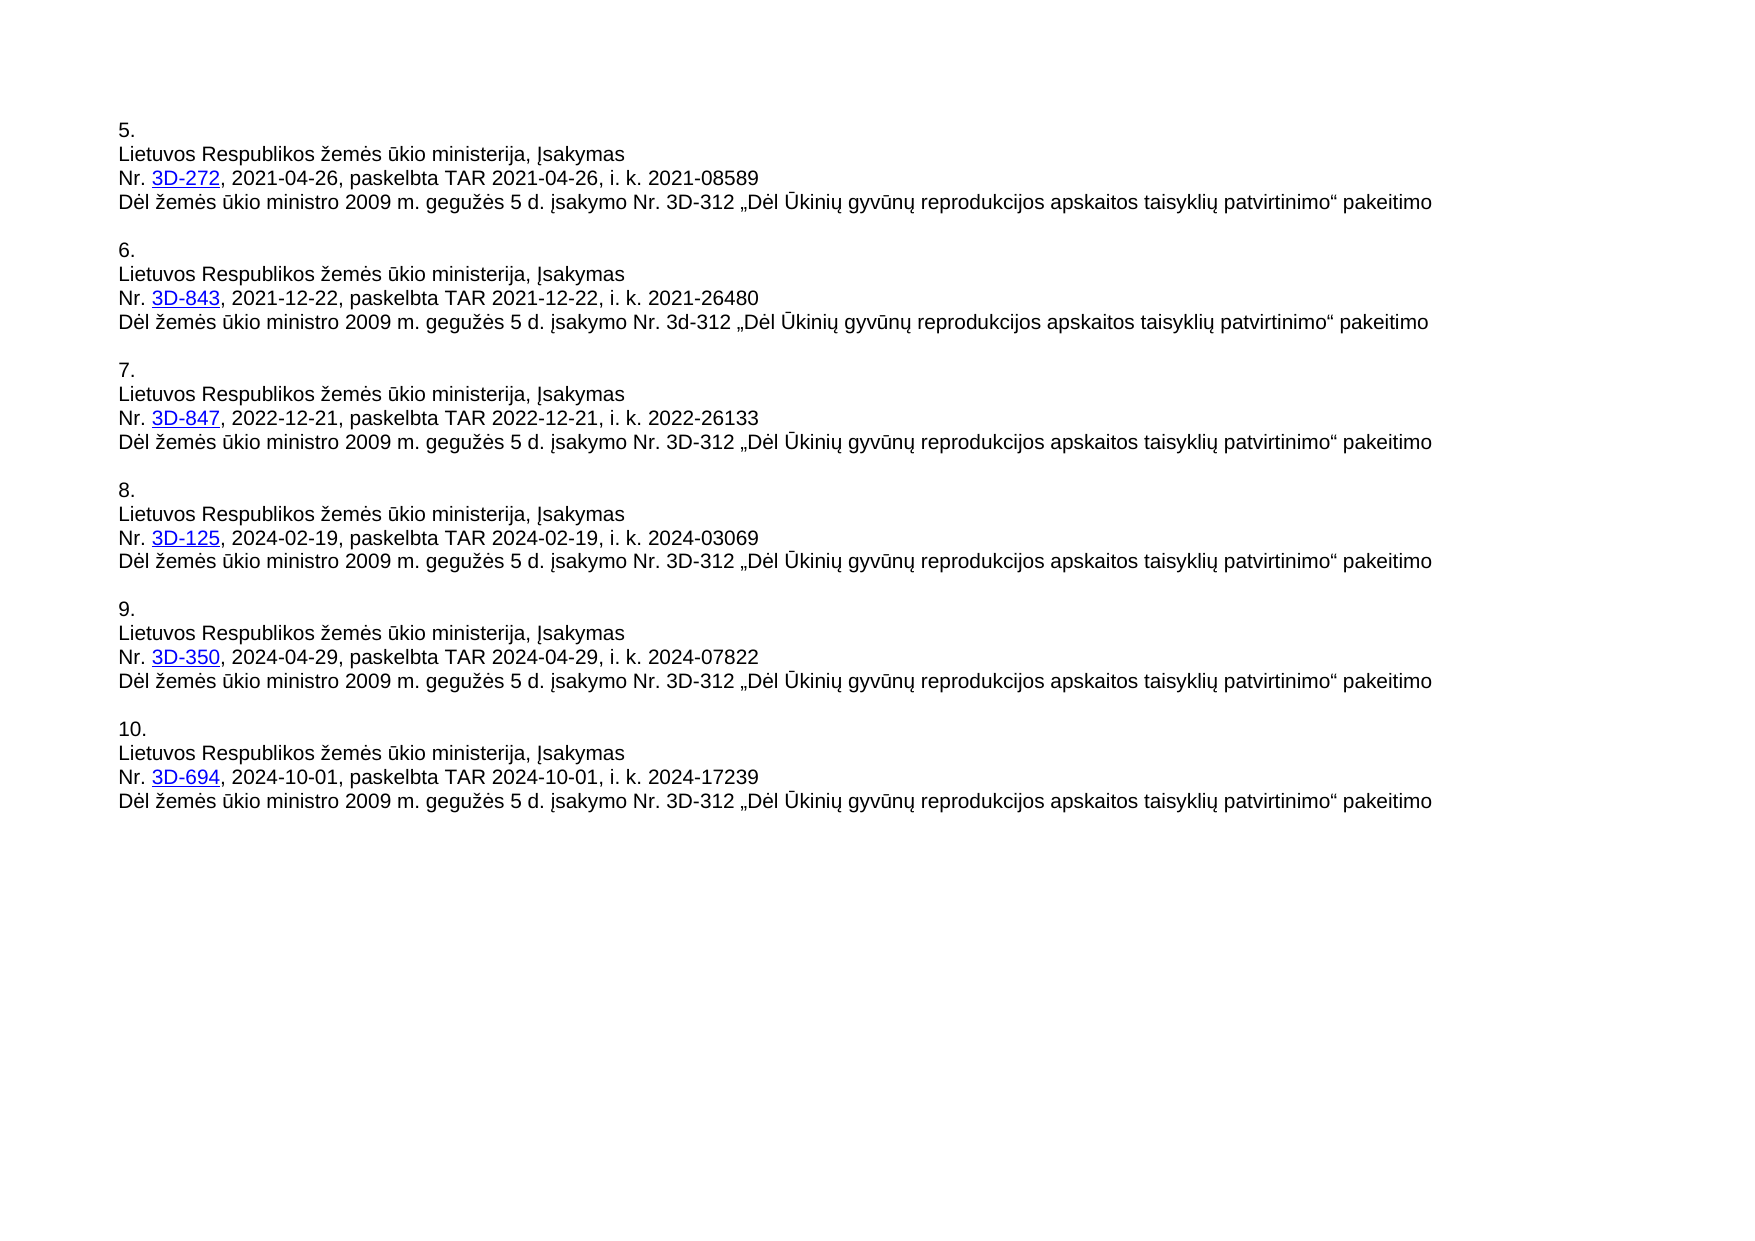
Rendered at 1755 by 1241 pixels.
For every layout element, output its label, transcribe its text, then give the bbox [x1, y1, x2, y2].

text 8. [118, 477, 1636, 501]
text Dėl žemės ūkio ministro 2009 m. gegužės 5 d. įsakymo Nr. 3D-312 „Dėl Ūkinių gyvūnų reprodukcijos apskaitos taisyklių patvirtinimo“ pakeitimo [118, 190, 1636, 214]
text 6. [118, 238, 1636, 262]
text Dėl žemės ūkio ministro 2009 m. gegužės 5 d. įsakymo Nr. 3D-312 „Dėl Ūkinių gyvūnų reprodukcijos apskaitos taisyklių patvirtinimo“ pakeitimo [118, 669, 1636, 693]
text 10. [118, 717, 1636, 741]
text Lietuvos Respublikos žemės ūkio ministerija, Įsakymas [118, 621, 1636, 645]
text Nr. 3D-350, 2024-04-29, paskelbta TAR 2024-04-29, i. k. 2024-07822 [118, 645, 1636, 669]
text Lietuvos Respublikos žemės ūkio ministerija, Įsakymas [118, 262, 1636, 286]
text Lietuvos Respublikos žemės ūkio ministerija, Įsakymas [118, 142, 1636, 166]
text Lietuvos Respublikos žemės ūkio ministerija, Įsakymas [118, 382, 1636, 406]
text Nr. 3D-125, 2024-02-19, paskelbta TAR 2024-02-19, i. k. 2024-03069 [118, 525, 1636, 549]
text Nr. 3D-694, 2024-10-01, paskelbta TAR 2024-10-01, i. k. 2024-17239 [118, 765, 1636, 789]
text Dėl žemės ūkio ministro 2009 m. gegužės 5 d. įsakymo Nr. 3D-312 „Dėl Ūkinių gyvūnų reprodukcijos apskaitos taisyklių patvirtinimo“ pakeitimo [118, 429, 1636, 453]
text Lietuvos Respublikos žemės ūkio ministerija, Įsakymas [118, 741, 1636, 765]
text Lietuvos Respublikos žemės ūkio ministerija, Įsakymas [118, 501, 1636, 525]
text Nr. 3D-847, 2022-12-21, paskelbta TAR 2022-12-21, i. k. 2022-26133 [118, 406, 1636, 429]
text Dėl žemės ūkio ministro 2009 m. gegužės 5 d. įsakymo Nr. 3D-312 „Dėl Ūkinių gyvūnų reprodukcijos apskaitos taisyklių patvirtinimo“ pakeitimo [118, 549, 1636, 573]
text Nr. 3D-272, 2021-04-26, paskelbta TAR 2021-04-26, i. k. 2021-08589 [118, 166, 1636, 190]
text Dėl žemės ūkio ministro 2009 m. gegužės 5 d. įsakymo Nr. 3d-312 „Dėl Ūkinių gyvūnų reprodukcijos apskaitos taisyklių patvirtinimo“ pakeitimo [118, 310, 1636, 334]
text Dėl žemės ūkio ministro 2009 m. gegužės 5 d. įsakymo Nr. 3D-312 „Dėl Ūkinių gyvūnų reprodukcijos apskaitos taisyklių patvirtinimo“ pakeitimo [118, 789, 1636, 813]
text 9. [118, 597, 1636, 621]
text 7. [118, 358, 1636, 382]
text 5. [118, 118, 1636, 142]
text Nr. 3D-843, 2021-12-22, paskelbta TAR 2021-12-22, i. k. 2021-26480 [118, 286, 1636, 310]
